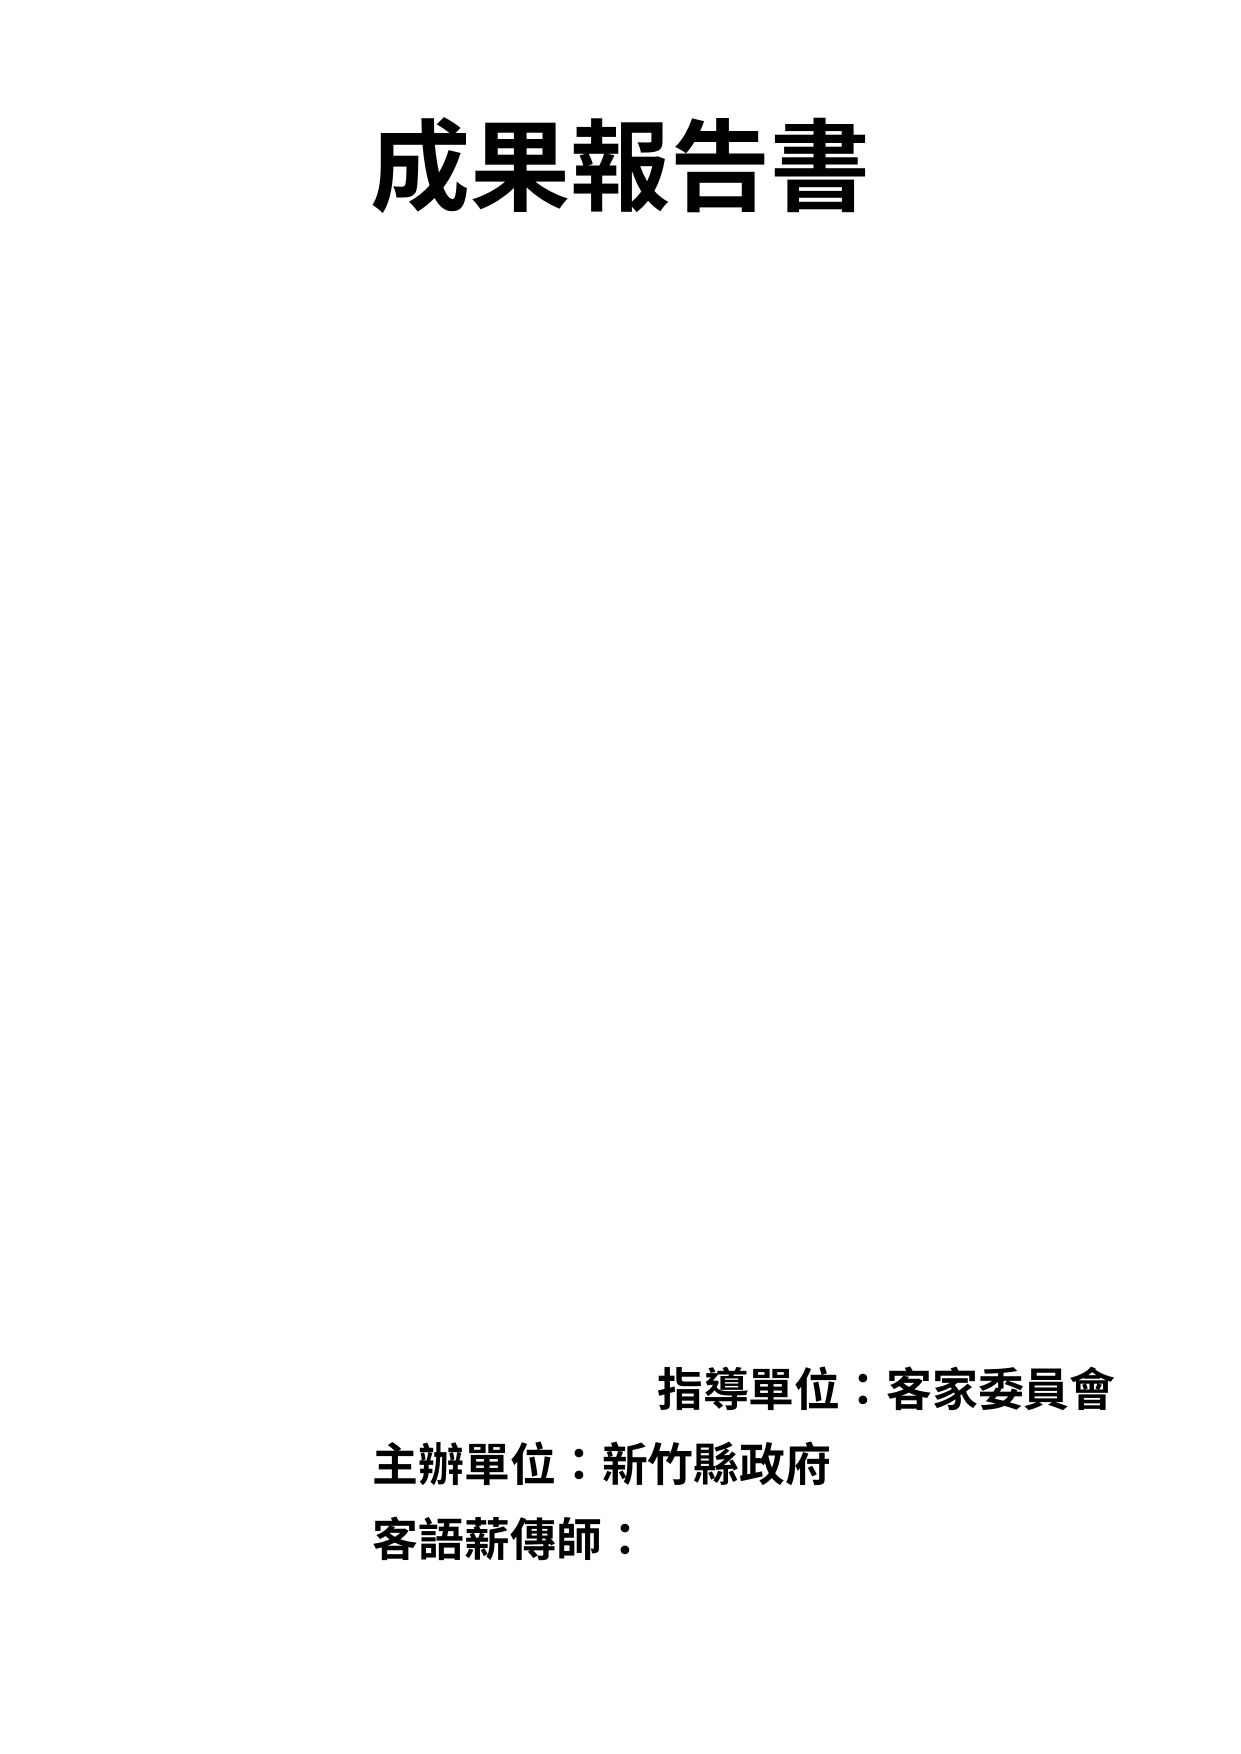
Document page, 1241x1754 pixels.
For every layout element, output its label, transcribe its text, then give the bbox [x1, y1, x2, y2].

text 主辦單位：新竹縣政府 [75, 1418, 1165, 1493]
text 成果報告書 [75, 79, 1165, 229]
text 客語薪傳師： [75, 1493, 1165, 1568]
text 指導單位：客家委員會 [75, 1343, 1115, 1418]
